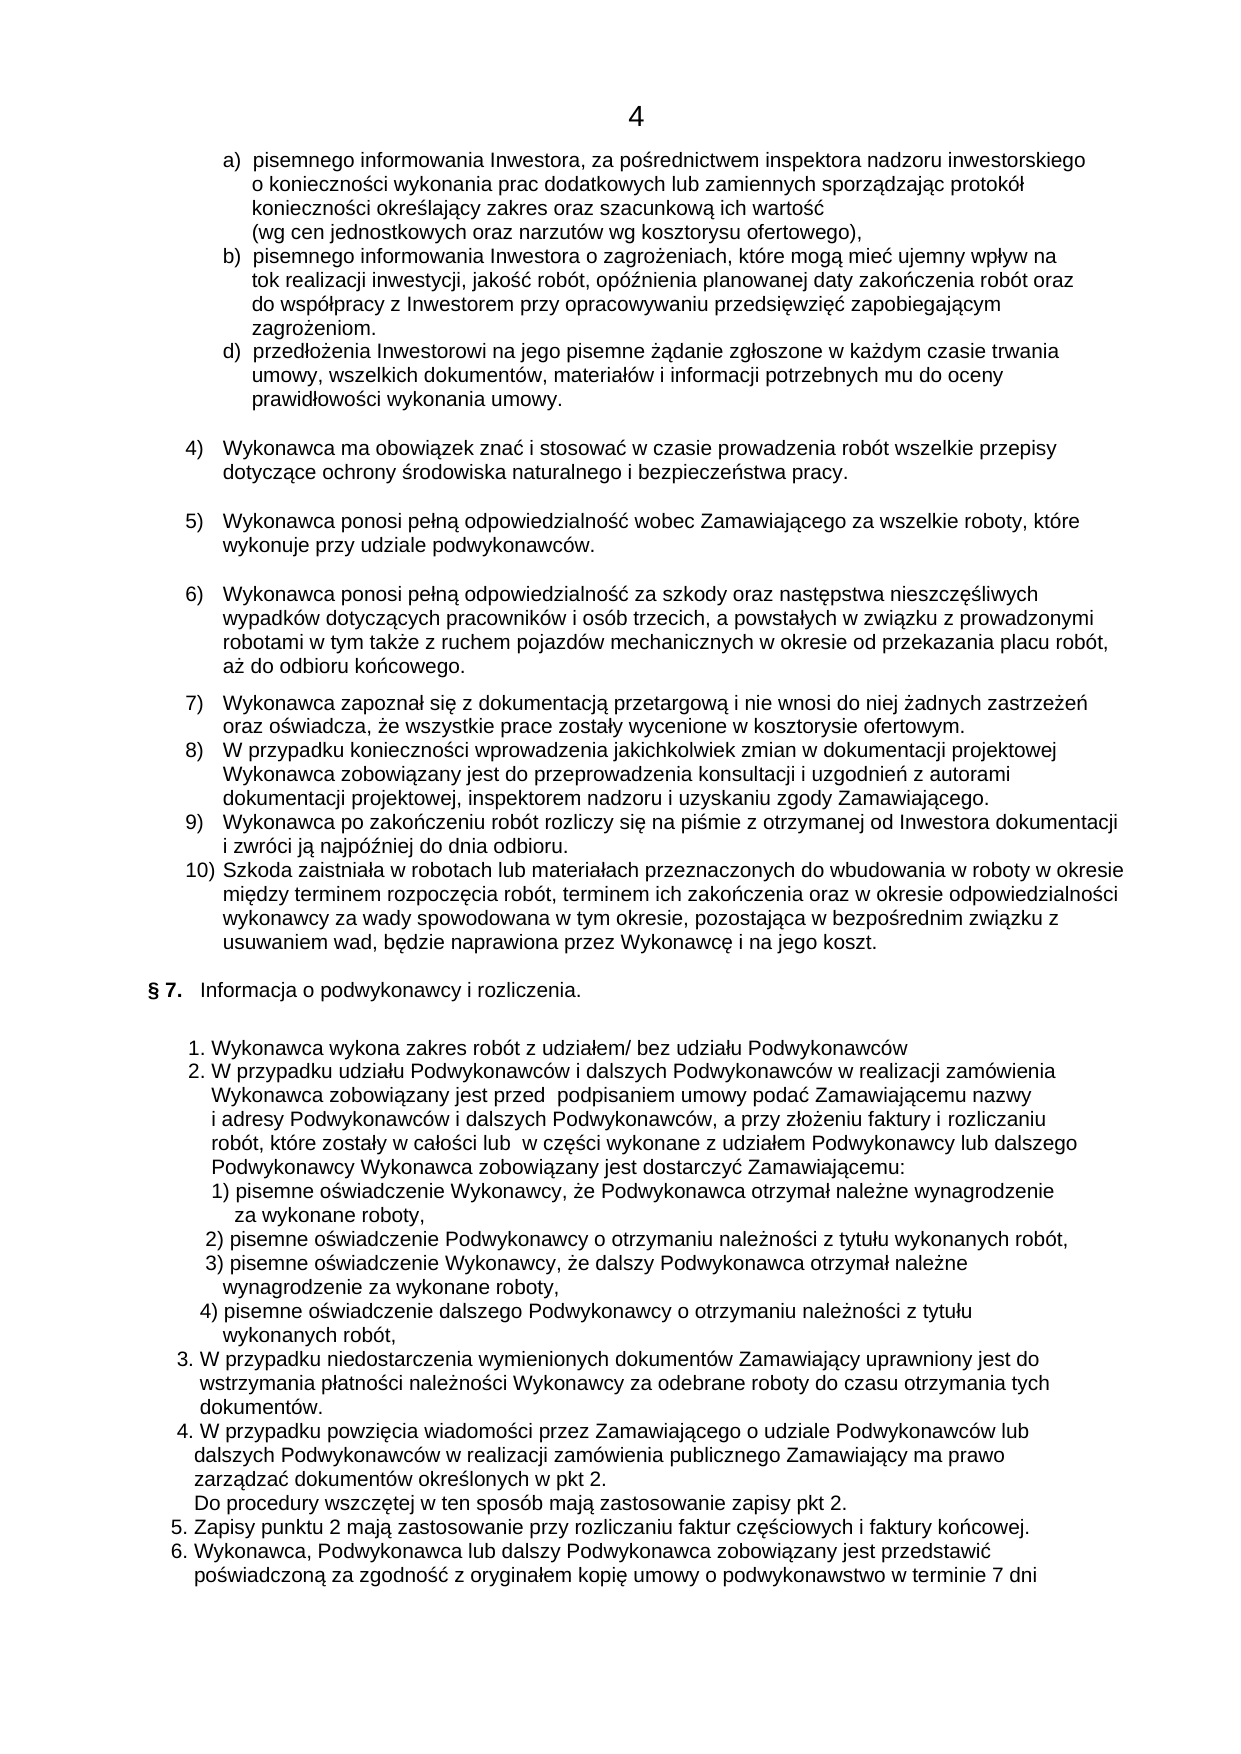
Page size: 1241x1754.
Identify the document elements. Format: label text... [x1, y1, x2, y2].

text robót, które zostały w całości lub w części wykonane z udziałem Podwykonawcy lub dalszego [148, 1131, 1125, 1155]
text § 7. Informacja o podwykonawcy i rozliczenia. [148, 978, 1125, 1002]
text konieczności określający zakres oraz szacunkową ich wartość [223, 196, 1125, 219]
text d) przedłożenia Inwestorowi na jego pisemne żądanie zgłoszone w każdym czasie trwania [223, 339, 1125, 363]
text wykonanych robót, [148, 1323, 1125, 1347]
text 3. W przypadku niedostarczenia wymienionych dokumentów Zamawiający uprawniony jest do [148, 1347, 1125, 1371]
list Wykonawca ponosi pełną odpowiedzialność wobec Zamawiającego za wszelkie roboty, które wykonuje przy udziale podwykonawców. [185, 509, 1125, 557]
text 6. Wykonawca, Podwykonawca lub dalszy Podwykonawca zobowiązany jest przedstawić [148, 1538, 1125, 1562]
text 2) pisemne oświadczenie Podwykonawcy o otrzymaniu należności z tytułu wykonanych robót, [148, 1227, 1125, 1251]
text 4. W przypadku powzięcia wiadomości przez Zamawiającego o udziale Podwykonawców lub [148, 1419, 1125, 1443]
text Podwykonawcy Wykonawca zobowiązany jest dostarczyć Zamawiającemu: [148, 1155, 1125, 1179]
text prawidłowości wykonania umowy. [223, 387, 1125, 411]
text 2. W przypadku udziału Podwykonawców i dalszych Podwykonawców w realizacji zamówienia [148, 1059, 1125, 1083]
list Wykonawca po zakończeniu robót rozliczy się na piśmie z otrzymanej od Inwestora dokumentacji i zwróci ją najpóźniej do dnia odbioru. [185, 810, 1125, 858]
text o konieczności wykonania prac dodatkowych lub zamiennych sporządzając protokół [223, 172, 1125, 196]
text do współpracy z Inwestorem przy opracowywaniu przedsięwzięć zapobiegającym [223, 291, 1125, 315]
text 4) pisemne oświadczenie dalszego Podwykonawcy o otrzymaniu należności z tytułu [148, 1299, 1125, 1323]
text wynagrodzenie za wykonane roboty, [148, 1275, 1125, 1299]
text umowy, wszelkich dokumentów, materiałów i informacji potrzebnych mu do oceny [223, 363, 1125, 387]
text zarządzać dokumentów określonych w pkt 2. [148, 1467, 1125, 1491]
text zagrożeniom. [223, 315, 1125, 339]
text poświadczoną za zgodność z oryginałem kopię umowy o podwykonawstwo w terminie 7 dni [148, 1562, 1125, 1586]
list Szkoda zaistniała w robotach lub materiałach przeznaczonych do wbudowania w roboty w okresie między terminem rozpoczęcia robót, terminem ich zakończenia oraz w okresie odpowiedzialności wykonawcy za wady spowodowana w tym okresie, pozostająca w bezpośrednim związku z usuwaniem wad, będzie naprawiona przez Wykonawcę i na jego koszt. [185, 858, 1125, 954]
text 1. Wykonawca wykona zakres robót z udziałem/ bez udziału Podwykonawców [148, 1035, 1125, 1059]
text 1) pisemne oświadczenie Wykonawcy, że Podwykonawca otrzymał należne wynagrodzenie [148, 1179, 1125, 1203]
list Wykonawca ponosi pełną odpowiedzialność za szkody oraz następstwa nieszczęśliwych wypadków dotyczących pracowników i osób trzecich, a powstałych w związku z prowadzonymi robotami w tym także z ruchem pojazdów mechanicznych w okresie od przekazania placu robót, aż do odbioru końcowego. [185, 582, 1125, 678]
text dokumentów. [148, 1395, 1125, 1419]
text 3) pisemne oświadczenie Wykonawcy, że dalszy Podwykonawca otrzymał należne [148, 1251, 1125, 1275]
text za wykonane roboty, [148, 1203, 1125, 1227]
text Wykonawca zobowiązany jest przed podpisaniem umowy podać Zamawiającemu nazwy [148, 1083, 1125, 1107]
list Wykonawca ma obowiązek znać i stosować w czasie prowadzenia robót wszelkie przepisy dotyczące ochrony środowiska naturalnego i bezpieczeństwa pracy. [185, 436, 1125, 484]
text wstrzymania płatności należności Wykonawcy za odebrane roboty do czasu otrzymania tych [148, 1371, 1125, 1395]
list W przypadku konieczności wprowadzenia jakichkolwiek zmian w dokumentacji projektowej Wykonawca zobowiązany jest do przeprowadzenia konsultacji i uzgodnień z autorami dokumentacji projektowej, inspektorem nadzoru i uzyskaniu zgody Zamawiającego. [185, 738, 1125, 810]
text tok realizacji inwestycji, jakość robót, opóźnienia planowanej daty zakończenia robót oraz [223, 267, 1125, 291]
text 5. Zapisy punktu 2 mają zastosowanie przy rozliczaniu faktur częściowych i faktury końcowej. [148, 1514, 1125, 1538]
text b) pisemnego informowania Inwestora o zagrożeniach, które mogą mieć ujemny wpływ na [223, 243, 1125, 267]
list Wykonawca zapoznał się z dokumentacją przetargową i nie wnosi do niej żadnych zastrzeżeń oraz oświadcza, że wszystkie prace zostały wycenione w kosztorysie ofertowym. [185, 690, 1125, 738]
text dalszych Podwykonawców w realizacji zamówienia publicznego Zamawiający ma prawo [148, 1443, 1125, 1467]
text Do procedury wszczętej w ten sposób mają zastosowanie zapisy pkt 2. [148, 1491, 1125, 1514]
text (wg cen jednostkowych oraz narzutów wg kosztorysu ofertowego), [223, 219, 1125, 243]
text a) pisemnego informowania Inwestora, za pośrednictwem inspektora nadzoru inwestorskiego [223, 148, 1125, 172]
text i adresy Podwykonawców i dalszych Podwykonawców, a przy złożeniu faktury i rozliczaniu [148, 1107, 1125, 1131]
